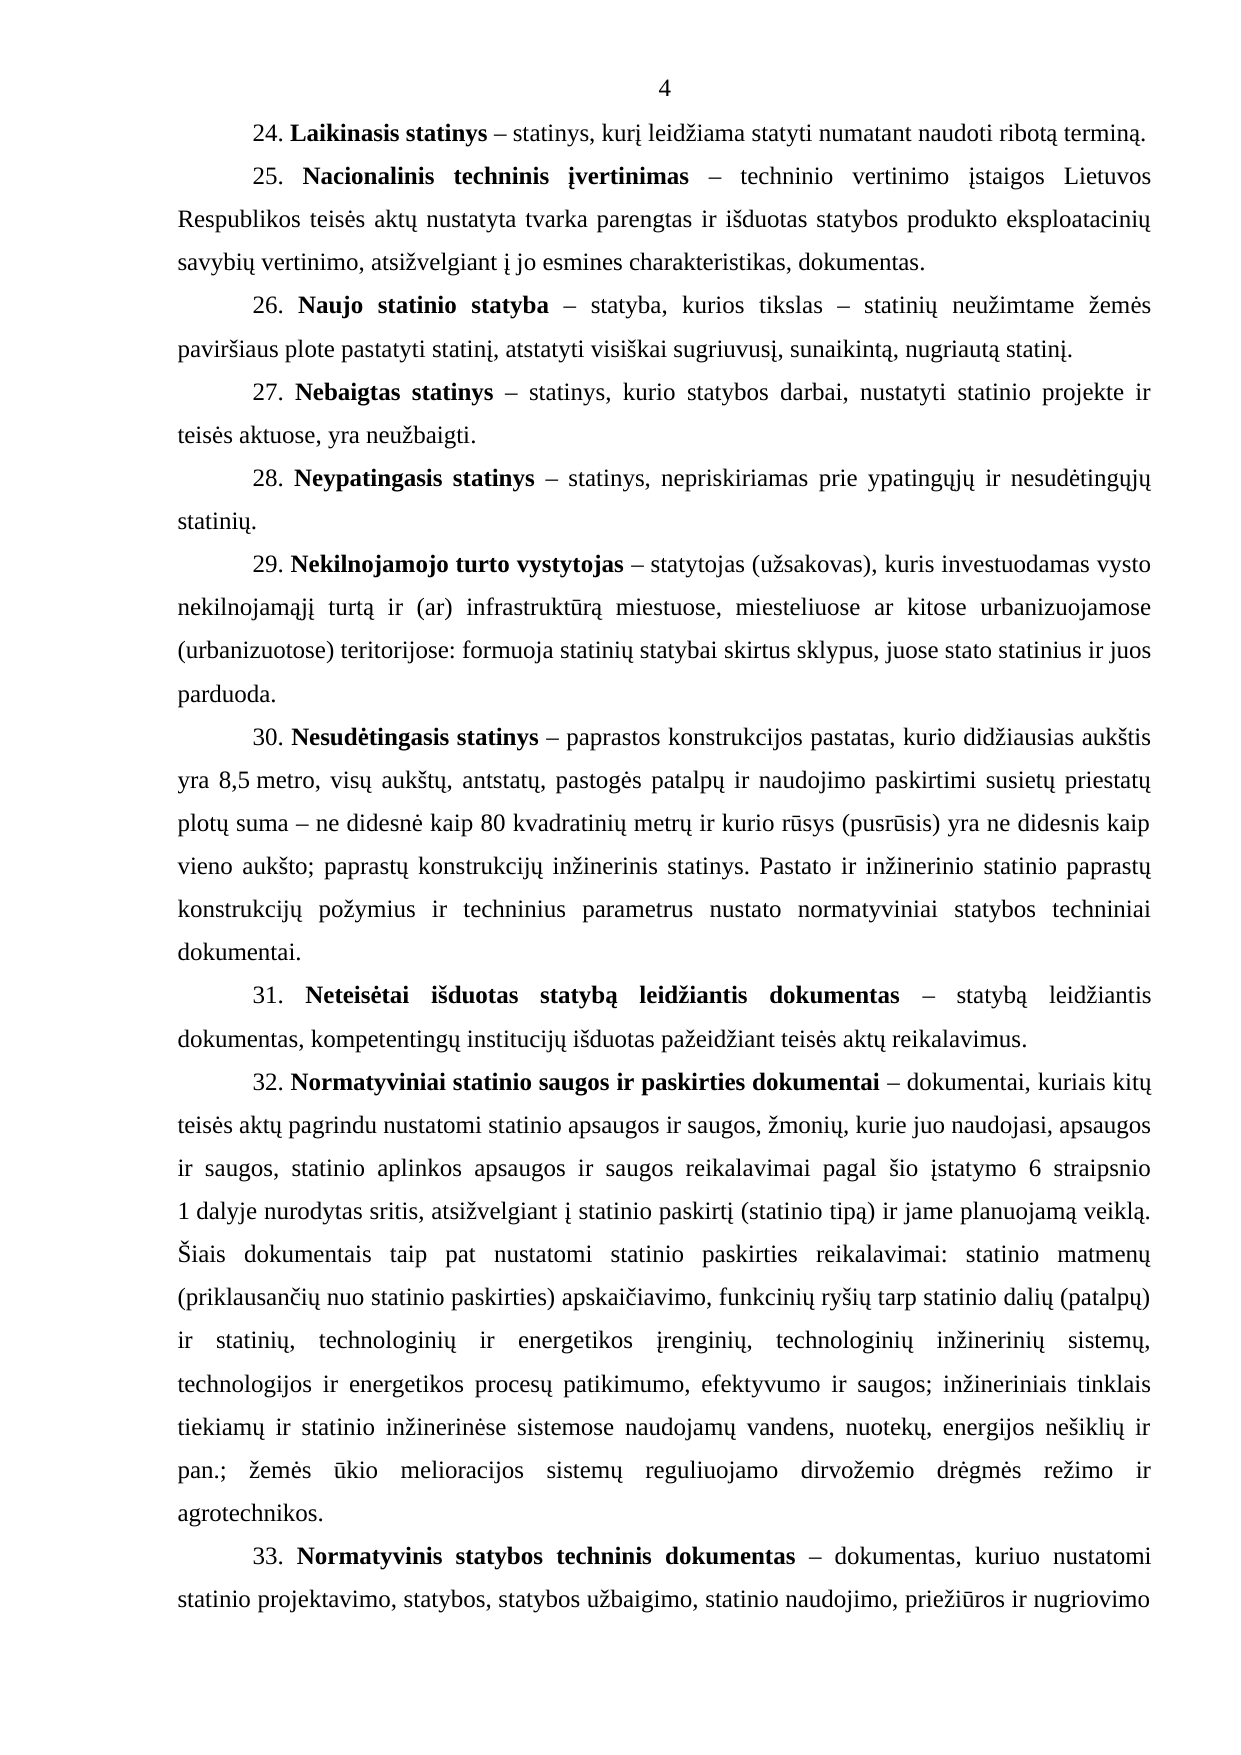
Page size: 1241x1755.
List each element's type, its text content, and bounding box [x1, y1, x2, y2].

text 29. Nekilnojamojo turto vystytojas – statytojas (užsakovas), kuris investuodamas vysto nekilnojamąjį turtą ir (ar) infrastruktūrą miestuose, miesteliuose ar kitose urbanizuojamose (urbanizuotose) teritorijose: formuoja statinių statybai skirtus sklypus, juose stato statinius ir juos parduoda. [177, 549, 1152, 707]
text 30. Nesudėtingasis statinys – paprastos konstrukcijos pastatas, kurio didžiausias aukštis yra 8,5 metro, visų aukštų, antstatų, pastogės patalpų ir naudojimo paskirtimi susietų priestatų plotų suma – ne didesnė kaip 80 kvadratinių metrų ir kurio rūsys (pusrūsis) yra ne didesnis kaip vieno aukšto; paprastų konstrukcijų inžinerinis statinys. Pastato ir inžinerinio statinio paprastų konstrukcijų požymius ir techninius parametrus nustato normatyviniai statybos techniniai dokumentai. [177, 722, 1152, 966]
text 28. Neypatingasis statinys – statinys, nepriskiriamas prie ypatingųjų ir nesudėtingųjų statinių. [177, 463, 1152, 535]
text 24. Laikinasis statinys – statinys, kurį leidžiama statyti numatant naudoti ribotą terminą. [177, 118, 1152, 147]
text 32. Normatyviniai statinio saugos ir paskirties dokumentai – dokumentai, kuriais kitų teisės aktų pagrindu nustatomi statinio apsaugos ir saugos, žmonių, kurie juo naudojasi, apsaugos ir saugos, statinio aplinkos apsaugos ir saugos reikalavimai pagal šio įstatymo 6 straipsnio 1 dalyje nurodytas sritis, atsižvelgiant į statinio paskirtį (statinio tipą) ir jame planuojamą veiklą. Šiais dokumentais taip pat nustatomi statinio paskirties reikalavimai: statinio matmenų (priklausančių nuo statinio paskirties) apskaičiavimo, funkcinių ryšių tarp statinio dalių (patalpų) ir statinių, technologinių ir energetikos įrenginių, technologinių inžinerinių sistemų, technologijos ir energetikos procesų patikimumo, efektyvumo ir saugos; inžineriniais tinklais tiekiamų ir statinio inžinerinėse sistemose naudojamų vandens, nuotekų, energijos nešiklių ir pan.; žemės ūkio melioracijos sistemų reguliuojamo dirvožemio drėgmės režimo ir agrotechnikos. [177, 1067, 1152, 1527]
text 33. Normatyvinis statybos techninis dokumentas – dokumentas, kuriuo nustatomi statinio projektavimo, statybos, statybos užbaigimo, statinio naudojimo, priežiūros ir nugriovimo [177, 1541, 1152, 1613]
text 26. Naujo statinio statyba – statyba, kurios tikslas – statinių neužimtame žemės paviršiaus plote pastatyti statinį, atstatyti visiškai sugriuvusį, sunaikintą, nugriautą statinį. [177, 291, 1152, 362]
text 27. Nebaigtas statinys – statinys, kurio statybos darbai, nustatyti statinio projekte ir teisės aktuose, yra neužbaigti. [177, 377, 1152, 449]
text 31. Neteisėtai išduotas statybą leidžiantis dokumentas – statybą leidžiantis dokumentas, kompetentingų institucijų išduotas pažeidžiant teisės aktų reikalavimus. [177, 981, 1152, 1052]
text 25. Nacionalinis techninis įvertinimas – techninio vertinimo įstaigos Lietuvos Respublikos teisės aktų nustatyta tvarka parengtas ir išduotas statybos produkto eksploatacinių savybių vertinimo, atsižvelgiant į jo esmines charakteristikas, dokumentas. [177, 161, 1152, 276]
